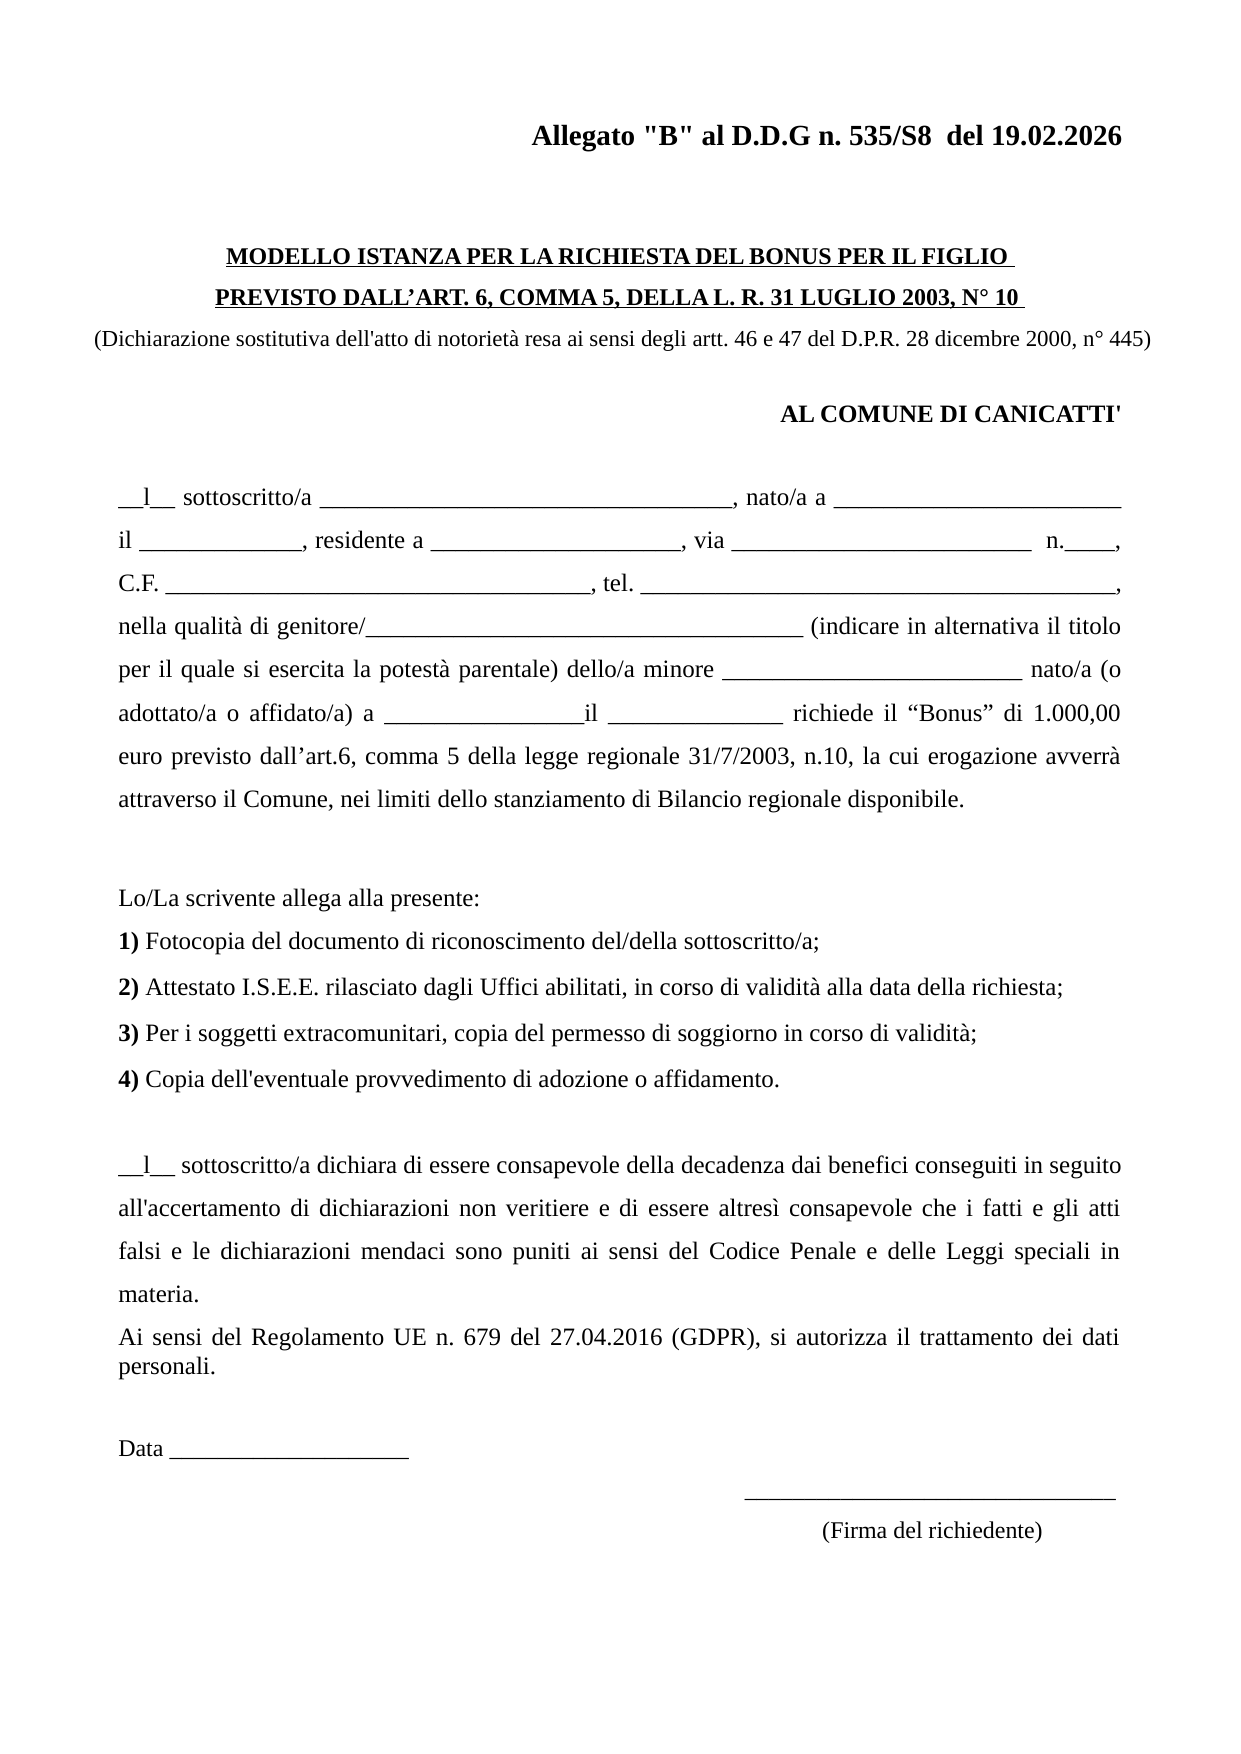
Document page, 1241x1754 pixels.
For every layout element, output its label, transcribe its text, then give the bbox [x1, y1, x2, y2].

text __l__ sottoscritto/a dichiara di essere consapevole della decadenza dai benefici conseguiti in seguito all'accertamento di dichiarazioni non veritiere e di essere altresì consapevole che i fatti e gli atti falsi e le dichiarazioni mendaci sono puniti ai sensi del Codice Penale e delle Leggi speciali in materia. [118, 1150, 1122, 1308]
text 3) Per i soggetti extracomunitari, copia del permesso di soggiorno in corso di validità; [118, 1018, 1122, 1046]
text Allegato "B" al D.D.G n. 535/S8 del 19.02.2026 [148, 118, 1122, 152]
text 2) Attestato I.S.E.E. rilasciato dagli Uffici abilitati, in corso di validità alla data della richiesta; [118, 972, 1122, 1001]
text Data ____________________ [118, 1434, 1122, 1461]
text Lo/La scrivente allega alla presente: [118, 883, 1122, 911]
text 1) Fotocopia del documento di riconoscimento del/della sottoscritto/a; [118, 926, 1122, 954]
text AL COMUNE DI CANICATTI' [118, 399, 1122, 428]
text Ai sensi del Regolamento UE n. 679 del 27.04.2016 (GDPR), si autorizza il trattamento dei dati personali. [118, 1322, 1122, 1380]
text (Firma del richiedente) [118, 1516, 1122, 1544]
text _______________________________ [118, 1475, 1122, 1503]
text MODELLO ISTANZA PER LA RICHIESTA DEL BONUS PER IL FIGLIO [118, 242, 1122, 269]
text PREVISTO DALL’ART. 6, COMMA 5, DELLA L. R. 31 LUGLIO 2003, N° 10 [118, 283, 1122, 311]
text nella qualità di genitore/___________________________________ (indicare in alternativa il titolo per il quale si esercita la potestà parentale) dello/a minore ________________________ nato/a (o adottato/a o affidato/a) a ________________il ______________ richiede il “Bonus” di 1.000,00 euro previsto dall’art.6, comma 5 della legge regionale 31/7/2003, n.10, la cui erogazione avverrà attraverso il Comune, nei limiti dello stanziamento di Bilancio regionale disponibile. [118, 611, 1122, 813]
text (Dichiarazione sostitutiva dell'atto di notorietà resa ai sensi degli artt. 46 e 47 del D.P.R. 28 dicembre 2000, n° 445) [92, 324, 1155, 351]
text 4) Copia dell'eventuale provvedimento di adozione o affidamento. [118, 1064, 1122, 1092]
text __l__ sottoscritto/a _________________________________, nato/a a _______________________ il _____________, residente a ____________________, via ________________________ n.____, C.F. __________________________________, tel. ______________________________________, [118, 482, 1122, 597]
